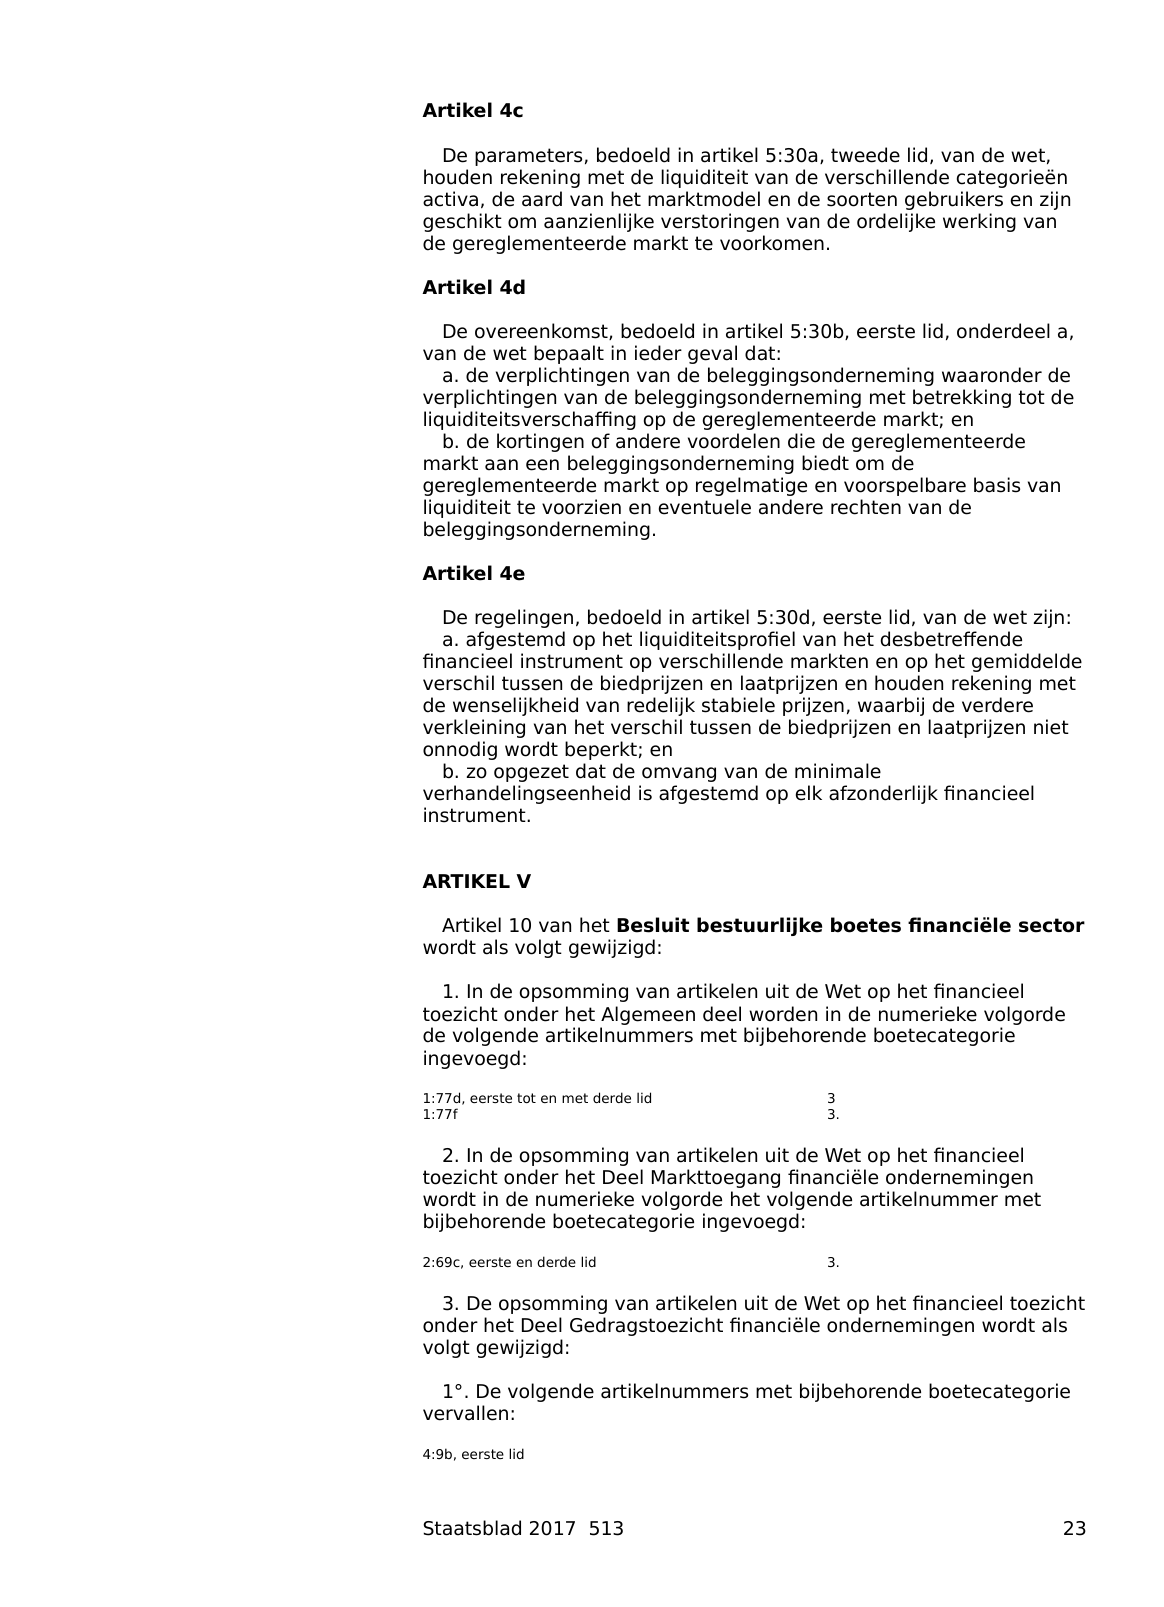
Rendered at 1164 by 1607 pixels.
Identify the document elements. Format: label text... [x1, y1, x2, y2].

subtitle ARTIKEL V [422, 871, 1087, 893]
table_cell 1:77f [422, 1107, 821, 1123]
subtitle Artikel 4d [422, 277, 1087, 299]
subtitle Artikel 4e [422, 563, 1087, 585]
table_header 3 [821, 1091, 1087, 1107]
text De regelingen, bedoeld in artikel 5:30d, eerste lid, van de wet zijn: [422, 607, 1087, 629]
text 2. In de opsomming van artikelen uit de Wet op het financieel toezicht onder het Deel Markttoegang financiële ondernemingen wordt in de numerieke volgorde het volgende artikelnummer met bijbehorende boetecategorie ingevoegd: [422, 1145, 1087, 1233]
text a. de verplichtingen van de beleggingsonderneming waaronder de verplichtingen van de beleggingsonderneming met betrekking tot de liquiditeitsverschaffing op de gereglementeerde markt; en [422, 365, 1087, 431]
text b. zo opgezet dat de omvang van de minimale verhandelingseenheid is afgestemd op elk afzonderlijk financieel instrument. [422, 761, 1087, 827]
text De overeenkomst, bedoeld in artikel 5:30b, eerste lid, onderdeel a, van de wet bepaalt in ieder geval dat: [422, 321, 1087, 365]
text De parameters, bedoeld in artikel 5:30a, tweede lid, van de wet, houden rekening met de liquiditeit van de verschillende categorieën activa, de aard van het marktmodel en de soorten gebruikers en zijn geschikt om aanzienlijke verstoringen van de ordelijke werking van de gereglementeerde markt te voorkomen. [422, 144, 1087, 254]
text 1. In de opsomming van artikelen uit de Wet op het financieel toezicht onder het Algemeen deel worden in de numerieke volgorde de volgende artikelnummers met bijbehorende boetecategorie ingevoegd: [422, 981, 1087, 1069]
subtitle Artikel 4c [422, 100, 1087, 122]
text 1°. De volgende artikelnummers met bijbehorende boetecategorie vervallen: [422, 1381, 1087, 1425]
table_header [821, 1447, 1087, 1462]
table_header 3. [821, 1255, 1087, 1270]
text 3. De opsomming van artikelen uit de Wet op het financieel toezicht onder het Deel Gedragstoezicht financiële ondernemingen wordt als volgt gewijzigd: [422, 1293, 1087, 1358]
table_header 1:77d, eerste tot en met derde lid [422, 1091, 821, 1107]
table_header 4:9b, eerste lid [422, 1447, 821, 1462]
table_cell 3. [821, 1107, 1087, 1123]
text b. de kortingen of andere voordelen die de gereglementeerde markt aan een beleggingsonderneming biedt om de gereglementeerde markt op regelmatige en voorspelbare basis van liquiditeit te voorzien en eventuele andere rechten van de beleggingsonderneming. [422, 431, 1087, 541]
text Artikel 10 van het Besluit bestuurlijke boetes financiële sector wordt als volgt gewijzigd: [422, 915, 1087, 959]
text a. afgestemd op het liquiditeitsprofiel van het desbetreffende financieel instrument op verschillende markten en op het gemiddelde verschil tussen de biedprijzen en laatprijzen en houden rekening met de wenselijkheid van redelijk stabiele prijzen, waarbij de verdere verkleining van het verschil tussen de biedprijzen en laatprijzen niet onnodig wordt beperkt; en [422, 629, 1087, 761]
table_header 2:69c, eerste en derde lid [422, 1255, 821, 1270]
